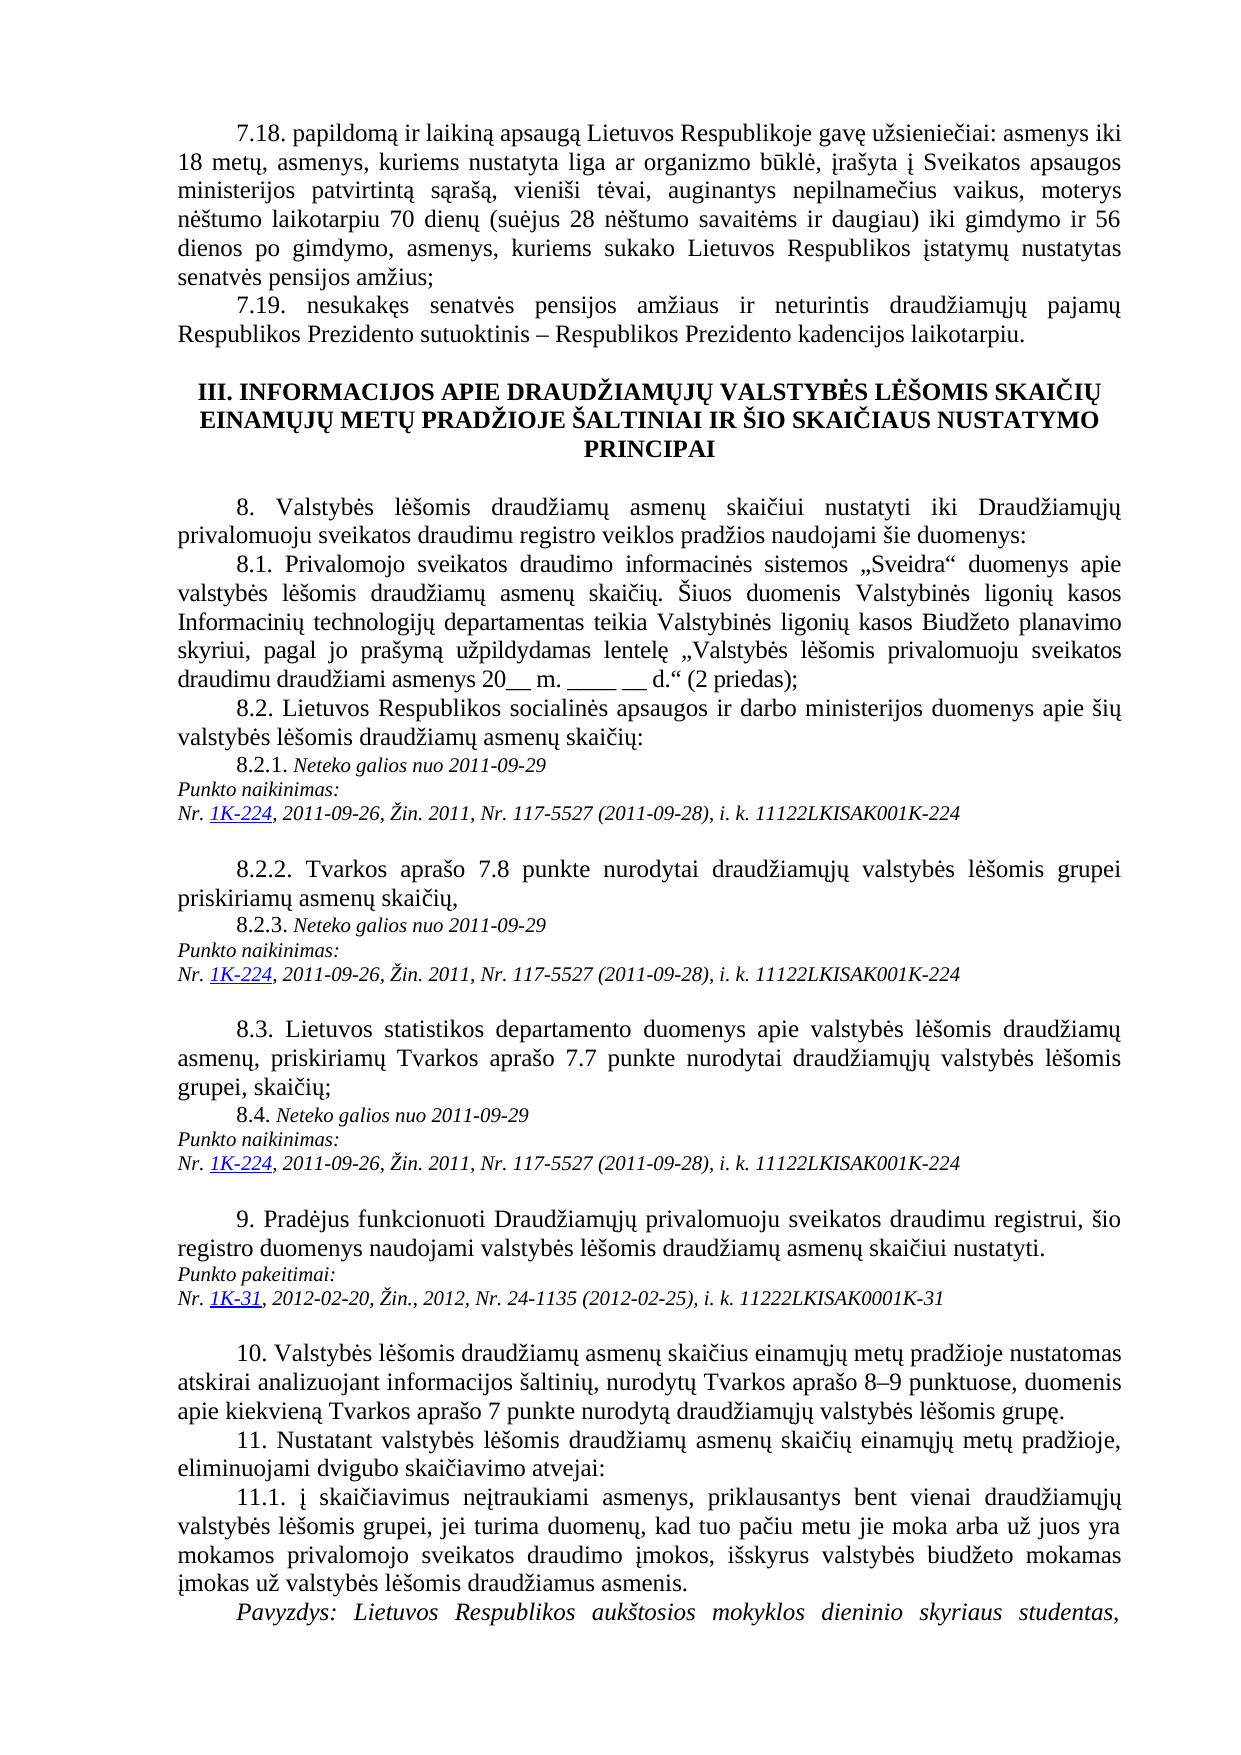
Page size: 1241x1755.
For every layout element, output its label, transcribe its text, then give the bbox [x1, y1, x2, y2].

text Nr. 1K-224, 2011-09-26, Žin. 2011, Nr. 117-5527 (2011-09-28), i. k. 11122LKISAK001K-224 [177, 801, 1122, 825]
text 9. Pradėjus funkcionuoti Draudžiamųjų privalomuoju sveikatos draudimu registrui, šio registro duomenys naudojami valstybės lėšomis draudžiamų asmenų skaičiui nustatyti. [177, 1204, 1122, 1262]
text Nr. 1K-224, 2011-09-26, Žin. 2011, Nr. 117-5527 (2011-09-28), i. k. 11122LKISAK001K-224 [177, 962, 1122, 986]
text 8.4. Neteko galios nuo 2011-09-29 [177, 1101, 1122, 1127]
text 11. Nustatant valstybės lėšomis draudžiamų asmenų skaičių einamųjų metų pradžioje, eliminuojami dvigubo skaičiavimo atvejai: [177, 1425, 1122, 1482]
text 10. Valstybės lėšomis draudžiamų asmenų skaičius einamųjų metų pradžioje nustatomas atskirai analizuojant informacijos šaltinių, nurodytų Tvarkos aprašo 8–9 punktuose, duomenis apie kiekvieną Tvarkos aprašo 7 punkte nurodytą draudžiamųjų valstybės lėšomis grupę. [177, 1338, 1122, 1425]
text Nr. 1K-31, 2012-02-20, Žin., 2012, Nr. 24-1135 (2012-02-25), i. k. 11222LKISAK0001K-31 [177, 1286, 1122, 1310]
text 8.2.3. Neteko galios nuo 2011-09-29 [177, 911, 1122, 938]
text 8.2.1. Neteko galios nuo 2011-09-29 [177, 751, 1122, 777]
text Punkto naikinimas: [177, 1127, 1122, 1151]
text 8.1. Privalomojo sveikatos draudimo informacinės sistemos „Sveidra“ duomenys apie valstybės lėšomis draudžiamų asmenų skaičių. Šiuos duomenis Valstybinės ligonių kasos Informacinių technologijų departamentas teikia Valstybinės ligonių kasos Biudžeto planavimo skyriui, pagal jo prašymą užpildydamas lentelę „Valstybės lėšomis privalomuoju sveikatos draudimu draudžiami asmenys 20__ m. ____ __ d.“ (2 priedas); [177, 549, 1122, 693]
text 11.1. į skaičiavimus neįtraukiami asmenys, priklausantys bent vienai draudžiamųjų valstybės lėšomis grupei, jei turima duomenų, kad tuo pačiu metu jie moka arba už juos yra mokamos privalomojo sveikatos draudimo įmokos, išskyrus valstybės biudžeto mokamas įmokas už valstybės lėšomis draudžiamus asmenis. [177, 1482, 1122, 1597]
text 7.18. papildomą ir laikiną apsaugą Lietuvos Respublikoje gavę užsieniečiai: asmenys iki 18 metų, asmenys, kuriems nustatyta liga ar organizmo būklė, įrašyta į Sveikatos apsaugos ministerijos patvirtintą sąrašą, vieniši tėvai, auginantys nepilnamečius vaikus, moterys nėštumo laikotarpiu 70 dienų (suėjus 28 nėštumo savaitėms ir daugiau) iki gimdymo ir 56 dienos po gimdymo, asmenys, kuriems sukako Lietuvos Respublikos įstatymų nustatytas senatvės pensijos amžius; [177, 118, 1122, 291]
text 8.3. Lietuvos statistikos departamento duomenys apie valstybės lėšomis draudžiamų asmenų, priskiriamų Tvarkos aprašo 7.7 punkte nurodytai draudžiamųjų valstybės lėšomis grupei, skaičių; [177, 1014, 1122, 1101]
text Punkto naikinimas: [177, 777, 1122, 801]
text Nr. 1K-224, 2011-09-26, Žin. 2011, Nr. 117-5527 (2011-09-28), i. k. 11122LKISAK001K-224 [177, 1151, 1122, 1175]
text 8.2. Lietuvos Respublikos socialinės apsaugos ir darbo ministerijos duomenys apie šių valstybės lėšomis draudžiamų asmenų skaičių: [177, 693, 1122, 751]
text 8. Valstybės lėšomis draudžiamų asmenų skaičiui nustatyti iki Draudžiamųjų privalomuoju sveikatos draudimu registro veiklos pradžios naudojami šie duomenys: [177, 492, 1122, 549]
text Punkto pakeitimai: [177, 1262, 1122, 1286]
text Pavyzdys: Lietuvos Respublikos aukštosios mokyklos dieninio skyriaus studentas, [177, 1597, 1122, 1626]
text 7.19. nesukakęs senatvės pensijos amžiaus ir neturintis draudžiamųjų pajamų Respublikos Prezidento sutuoktinis – Respublikos Prezidento kadencijos laikotarpiu. [177, 291, 1122, 348]
text Punkto naikinimas: [177, 938, 1122, 962]
text III. INFORMACIJOS APIE DRAUDŽIAMŲJŲ VALSTYBĖS LĖŠOMIS SKAIČIŲ EINAMŲJŲ METŲ PRADŽIOJE ŠALTINIAI IR ŠIO SKAIČIAUS NUSTATYMO PRINCIPAI [177, 377, 1122, 463]
text 8.2.2. Tvarkos aprašo 7.8 punkte nurodytai draudžiamųjų valstybės lėšomis grupei priskiriamų asmenų skaičių, [177, 854, 1122, 911]
